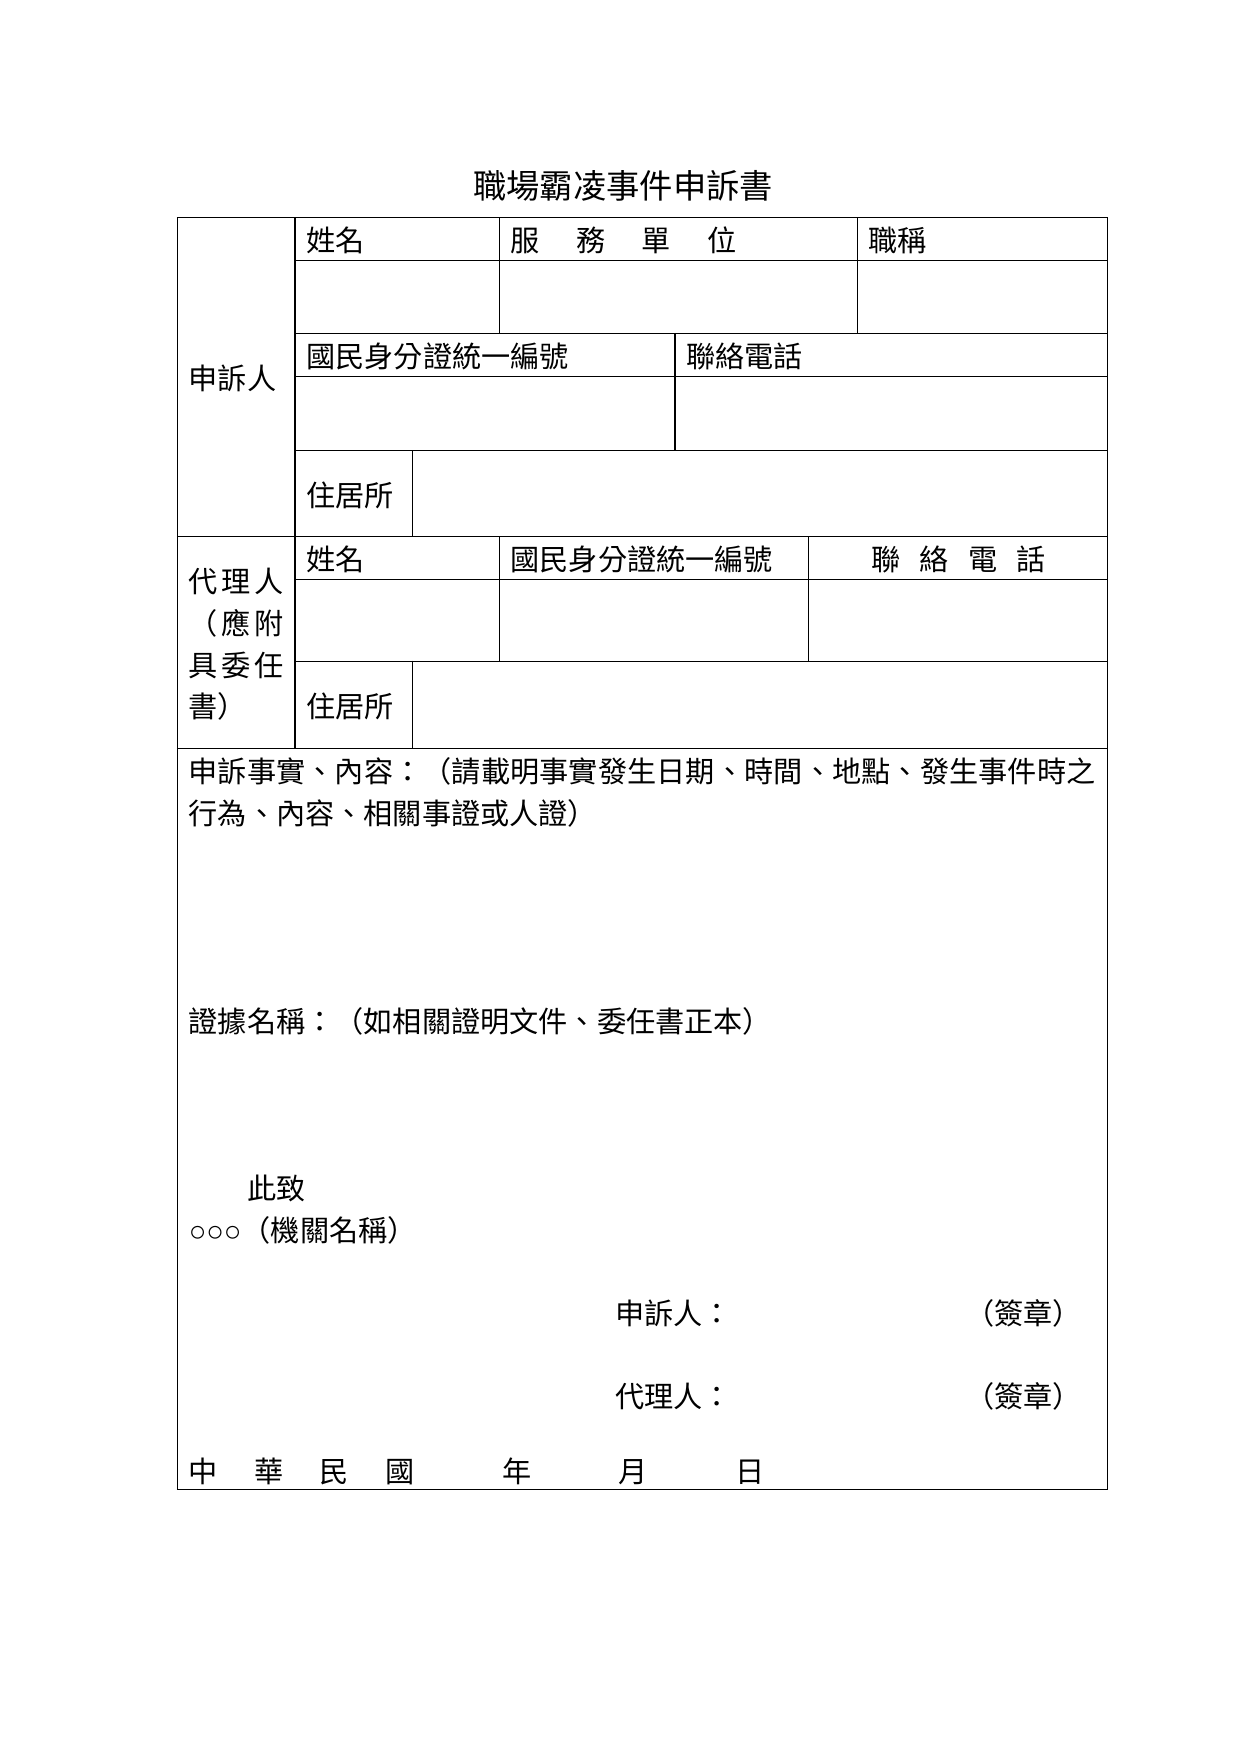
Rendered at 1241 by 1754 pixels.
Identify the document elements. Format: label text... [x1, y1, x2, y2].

table_cell [296, 580, 499, 661]
table_cell [500, 580, 808, 661]
text 職場霸凌事件申訴書 [202, 160, 1044, 208]
table_header 服務單位 [500, 218, 857, 260]
table_header 職稱 [858, 218, 1107, 260]
table_cell 姓名 [296, 537, 499, 579]
table_cell 申訴事實、內容：（請載明事實發生日期、時間、地點、發生事件時之行為、內容、相關事證或人證） 證據名稱：（如相關證明文件、委任書正本） 此致 ○○○（機關名稱） 申訴人： （簽章） 代理人： （簽章） 中華民國 年 月 日 [178, 749, 1107, 1489]
table_cell [296, 377, 674, 450]
table_cell [500, 261, 857, 333]
table_cell [676, 377, 1107, 450]
table_cell 聯絡電話 [809, 537, 1107, 579]
table_cell 聯絡電話 [676, 334, 1107, 376]
table_cell 國民身分證統一編號 [500, 537, 808, 579]
table_cell 國民身分證統一編號 [296, 334, 674, 376]
table_cell 代理人（應附具委任書） [178, 537, 294, 748]
table_cell [296, 261, 499, 333]
table_cell 住居所 [296, 451, 412, 536]
table_header 申訴人 [178, 218, 294, 536]
table_cell [809, 580, 1107, 661]
table_cell 住居所 [296, 662, 412, 748]
table_header 姓名 [296, 218, 499, 260]
table_cell [858, 261, 1107, 333]
table_cell [413, 451, 1107, 536]
table_cell [413, 662, 1107, 748]
